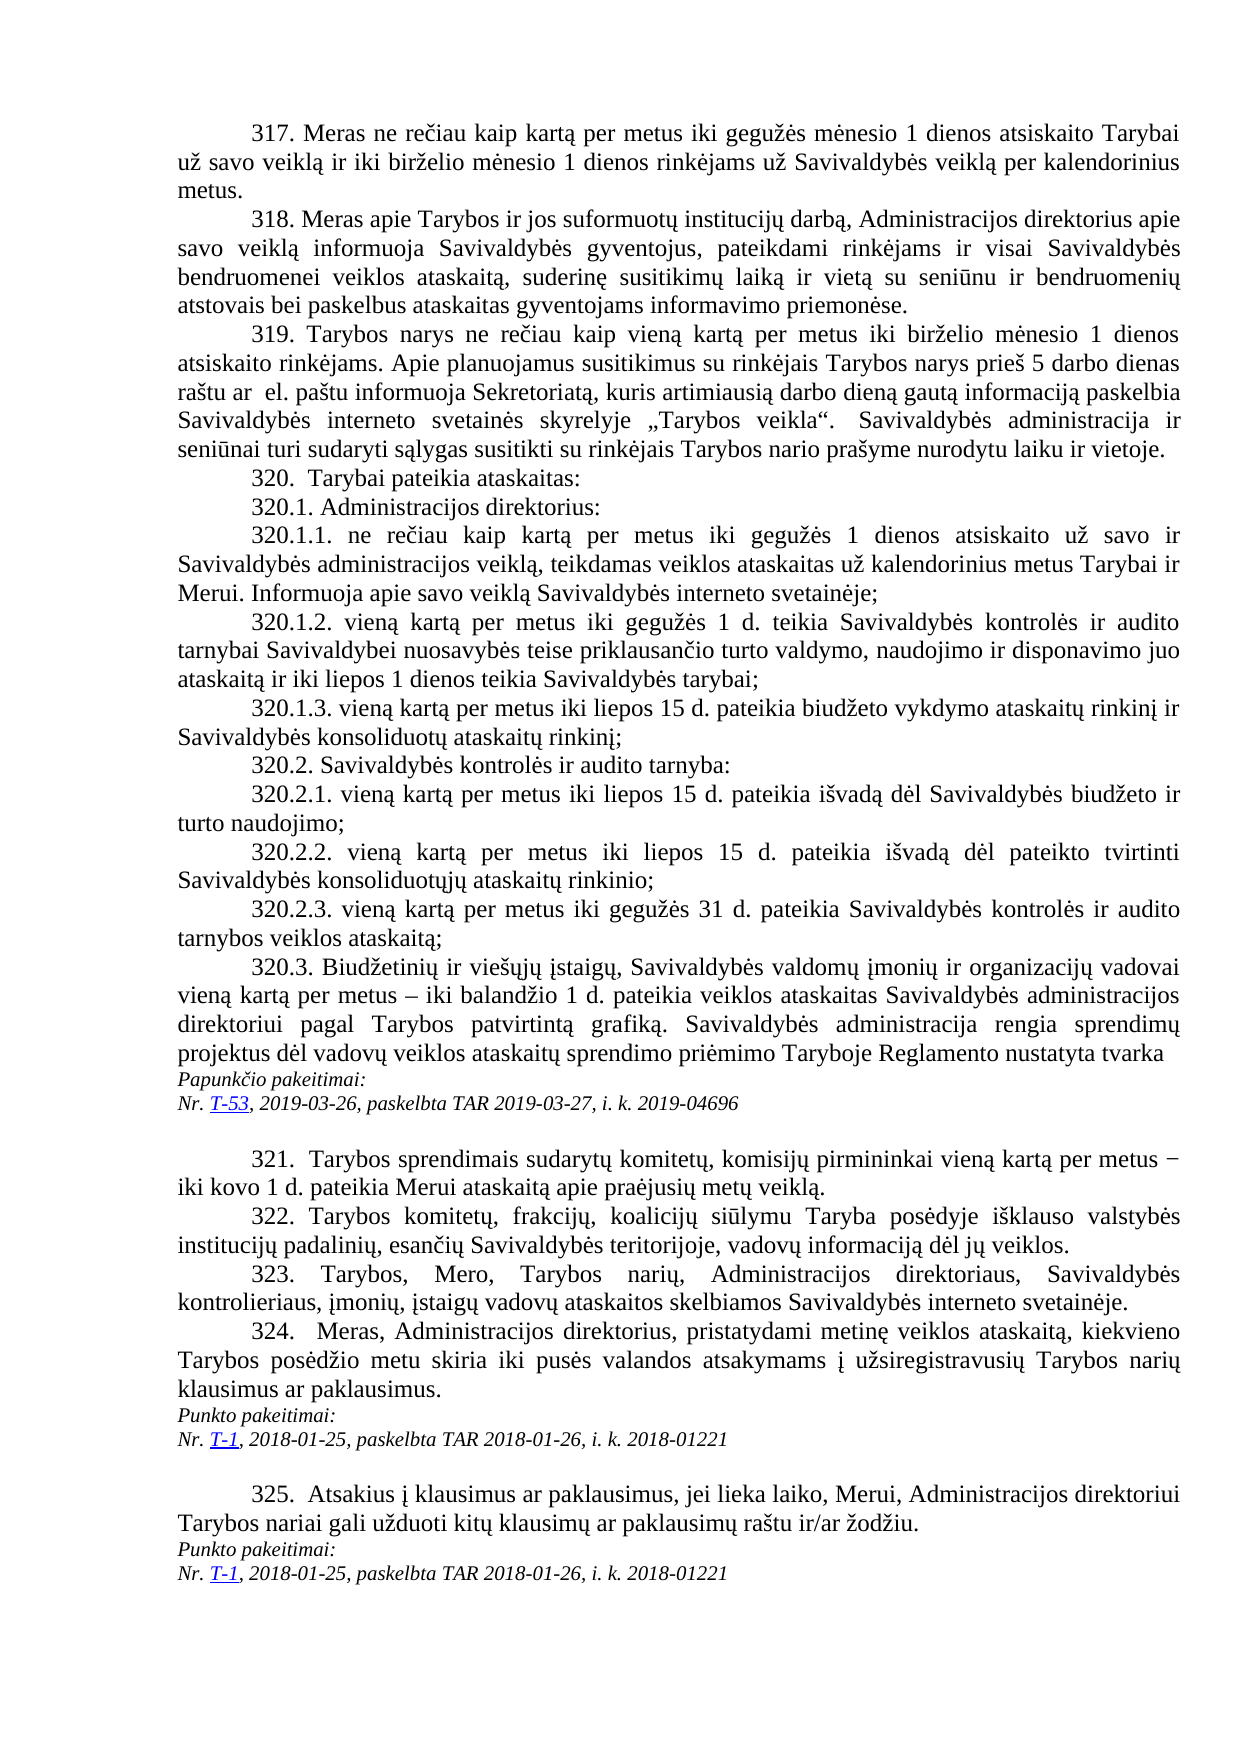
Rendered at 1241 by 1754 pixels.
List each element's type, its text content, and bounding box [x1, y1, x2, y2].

text 324. Meras, Administracijos direktorius, pristatydami metinę veiklos ataskaitą, kiekvieno Tarybos posėdžio metu skiria iki pusės valandos atsakymams į užsiregistravusių Tarybos narių klausimus ar paklausimus. [177, 1316, 1181, 1402]
text Nr. T-1, 2018-01-25, paskelbta TAR 2018-01-26, i. k. 2018-01221 [177, 1561, 1181, 1585]
text 323. Tarybos, Mero, Tarybos narių, Administracijos direktoriaus, Savivaldybės kontrolieriaus, įmonių, įstaigų vadovų ataskaitos skelbiamos Savivaldybės interneto svetainėje. [177, 1259, 1181, 1316]
text 325. Atsakius į klausimus ar paklausimus, jei lieka laiko, Merui, Administracijos direktoriui Tarybos nariai gali užduoti kitų klausimų ar paklausimų raštu ir/ar žodžiu. [177, 1479, 1181, 1537]
text Nr. T-1, 2018-01-25, paskelbta TAR 2018-01-26, i. k. 2018-01221 [177, 1427, 1181, 1451]
text 318. Meras apie Tarybos ir jos suformuotų institucijų darbą, Administracijos direktorius apie savo veiklą informuoja Savivaldybės gyventojus, pateikdami rinkėjams ir visai Savivaldybės bendruomenei veiklos ataskaitą, suderinę susitikimų laiką ir vietą su seniūnu ir bendruomenių atstovais bei paskelbus ataskaitas gyventojams informavimo priemonėse. [177, 204, 1181, 319]
text 320.1.3. vieną kartą per metus iki liepos 15 d. pateikia biudžeto vykdymo ataskaitų rinkinį ir Savivaldybės konsoliduotų ataskaitų rinkinį; [177, 693, 1181, 751]
text Papunkčio pakeitimai: [177, 1067, 1181, 1091]
text 320.2.3. vieną kartą per metus iki gegužės 31 d. pateikia Savivaldybės kontrolės ir audito tarnybos veiklos ataskaitą; [177, 894, 1181, 952]
text 320.1.1. ne rečiau kaip kartą per metus iki gegužės 1 dienos atsiskaito už savo ir Savivaldybės administracijos veiklą, teikdamas veiklos ataskaitas už kalendorinius metus Tarybai ir Merui. Informuoja apie savo veiklą Savivaldybės interneto svetainėje; [177, 521, 1181, 607]
text Nr. T-53, 2019-03-26, paskelbta TAR 2019-03-27, i. k. 2019-04696 [177, 1091, 1181, 1115]
text 321. Tarybos sprendimais sudarytų komitetų, komisijų pirmininkai vieną kartą per metus − iki kovo 1 d. pateikia Merui ataskaitą apie praėjusių metų veiklą. [177, 1144, 1181, 1201]
text 320.2. Savivaldybės kontrolės ir audito tarnyba: [177, 751, 1181, 779]
text 320. Tarybai pateikia ataskaitas: [177, 463, 1181, 492]
text 317. Meras ne rečiau kaip kartą per metus iki gegužės mėnesio 1 dienos atsiskaito Tarybai už savo veiklą ir iki birželio mėnesio 1 dienos rinkėjams už Savivaldybės veiklą per kalendorinius metus. [177, 118, 1181, 204]
text 320.1.2. vieną kartą per metus iki gegužės 1 d. teikia Savivaldybės kontrolės ir audito tarnybai Savivaldybei nuosavybės teise priklausančio turto valdymo, naudojimo ir disponavimo juo ataskaitą ir iki liepos 1 dienos teikia Savivaldybės tarybai; [177, 607, 1181, 693]
text Punkto pakeitimai: [177, 1402, 1181, 1427]
text 322. Tarybos komitetų, frakcijų, koalicijų siūlymu Taryba posėdyje išklauso valstybės institucijų padalinių, esančių Savivaldybės teritorijoje, vadovų informaciją dėl jų veiklos. [177, 1201, 1181, 1259]
text 320.2.2. vieną kartą per metus iki liepos 15 d. pateikia išvadą dėl pateikto tvirtinti Savivaldybės konsoliduotųjų ataskaitų rinkinio; [177, 837, 1181, 894]
text 320.1. Administracijos direktorius: [177, 492, 1181, 521]
text 319. Tarybos narys ne rečiau kaip vieną kartą per metus iki birželio mėnesio 1 dienos atsiskaito rinkėjams. Apie planuojamus susitikimus su rinkėjais Tarybos narys prieš 5 darbo dienas raštu ar el. paštu informuoja Sekretoriatą, kuris artimiausią darbo dieną gautą informaciją paskelbia Savivaldybės interneto svetainės skyrelyje „Tarybos veikla“. Savivaldybės administracija ir seniūnai turi sudaryti sąlygas susitikti su rinkėjais Tarybos nario prašyme nurodytu laiku ir vietoje. [177, 319, 1181, 463]
text 320.3. Biudžetinių ir viešųjų įstaigų, Savivaldybės valdomų įmonių ir organizacijų vadovai vieną kartą per metus – iki balandžio 1 d. pateikia veiklos ataskaitas Savivaldybės administracijos direktoriui pagal Tarybos patvirtintą grafiką. Savivaldybės administracija rengia sprendimų projektus dėl vadovų veiklos ataskaitų sprendimo priėmimo Taryboje Reglamento nustatyta tvarka [177, 952, 1181, 1067]
text Punkto pakeitimai: [177, 1537, 1181, 1561]
text 320.2.1. vieną kartą per metus iki liepos 15 d. pateikia išvadą dėl Savivaldybės biudžeto ir turto naudojimo; [177, 779, 1181, 837]
